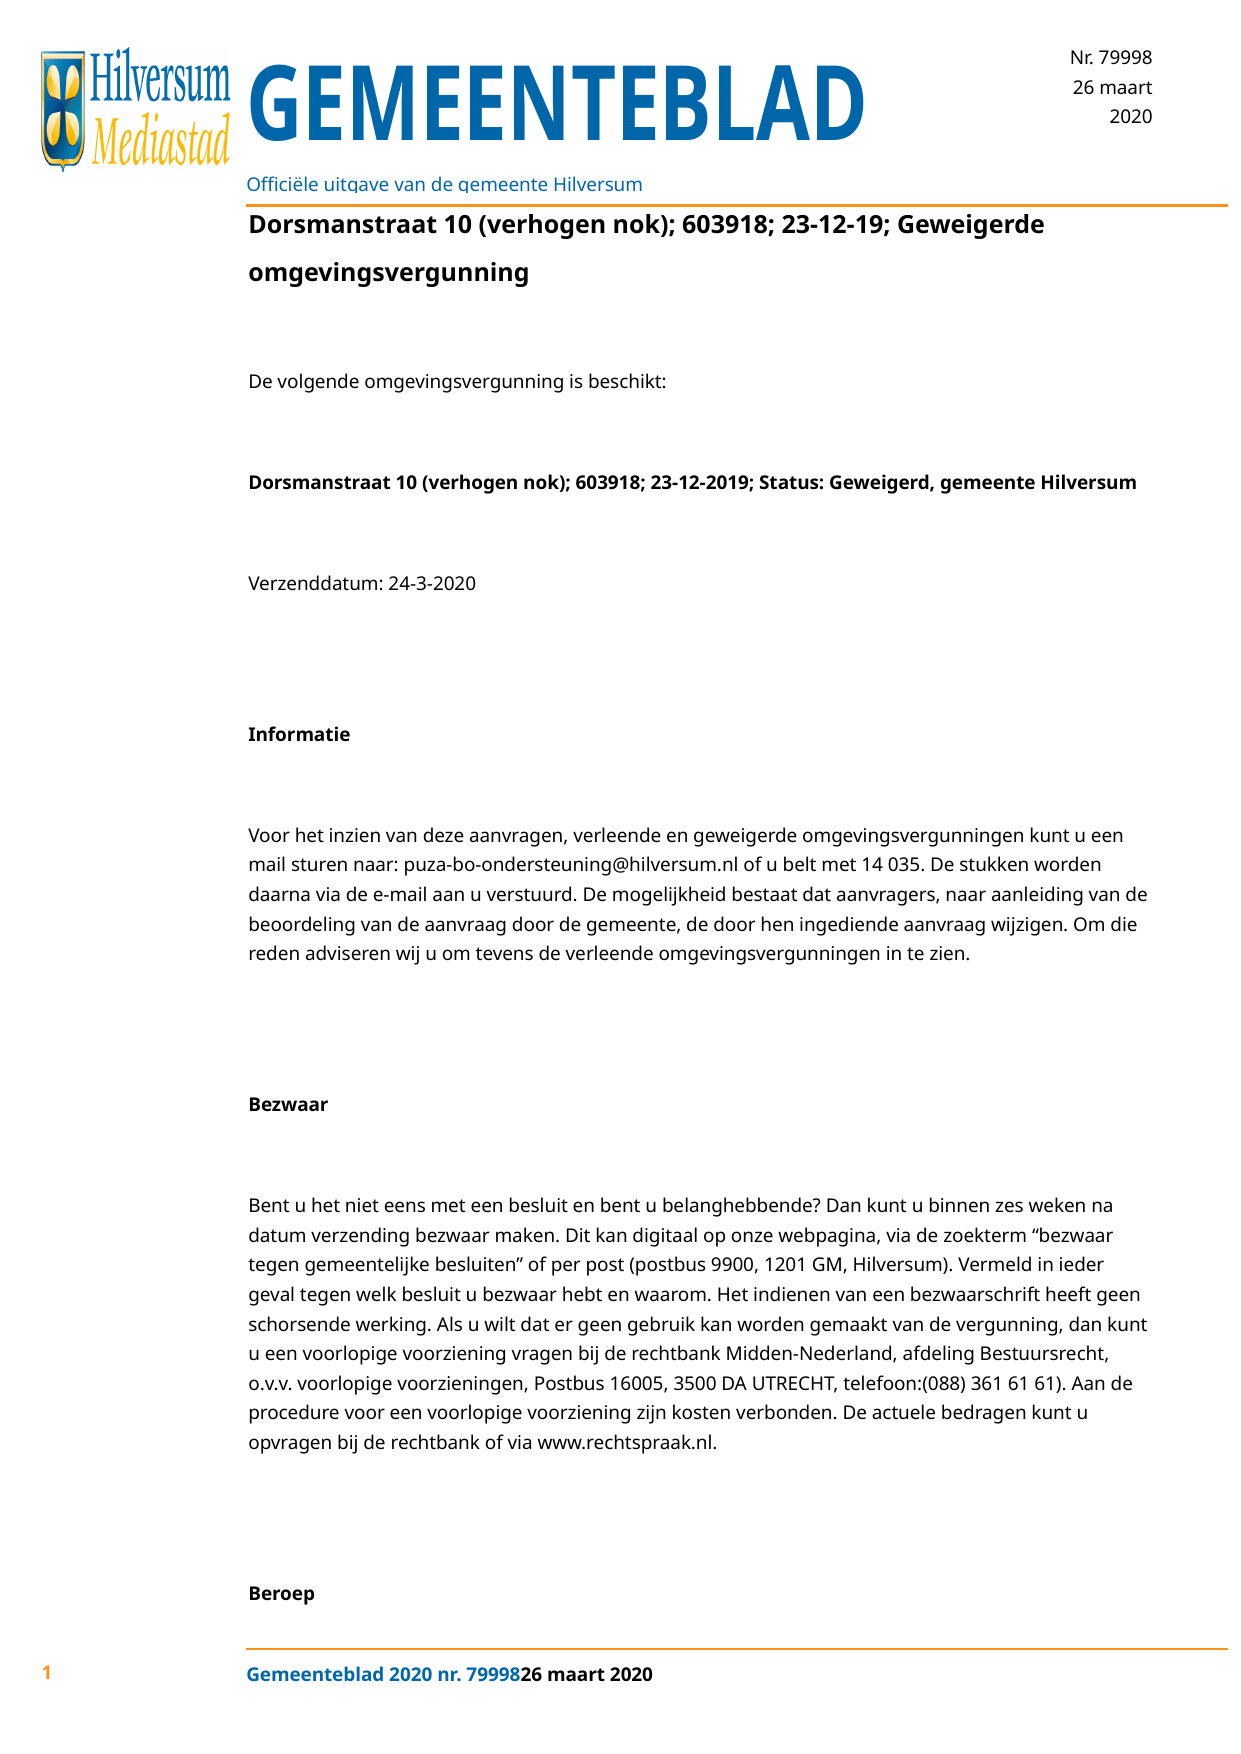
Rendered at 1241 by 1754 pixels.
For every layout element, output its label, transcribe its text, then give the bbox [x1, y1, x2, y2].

text Beroep [248, 1580, 1152, 1606]
text Bent u het niet eens met een besluit en bent u belanghebbende? Dan kunt u binnen zes weken na datum verzending bezwaar maken. Dit kan digitaal op onze webpagina, via de zoekterm “bezwaar tegen gemeentelijke besluiten” of per post (postbus 9900, 1201 GM, Hilversum). Vermeld in ieder geval tegen welk besluit u bezwaar hebt en waarom. Het indienen van een bezwaarschrift heeft geen schorsende werking. Als u wilt dat er geen gebruik kan worden gemaakt van de vergunning, dan kunt u een voorlopige voorziening vragen bij de rechtbank Midden-Nederland, afdeling Bestuursrecht, o.v.v. voorlopige voorzieningen, Postbus 16005, 3500 DA UTRECHT, telefoon:(088) 361 61 61). Aan de procedure voor een voorlopige voorziening zijn kosten verbonden. De actuele bedragen kunt u opvragen bij de rechtbank of via www.rechtspraak.nl. [248, 1192, 1152, 1455]
text Dorsmanstraat 10 (verhogen nok); 603918; 23-12-19; Geweigerde omgevingsvergunning [248, 207, 1152, 288]
text Informatie [248, 721, 1152, 747]
text De volgende omgevingsvergunning is beschikt: [248, 368, 1152, 394]
text Verzenddatum: 24-3-2020 [248, 570, 1152, 596]
picture [41, 47, 231, 172]
text Bezwaar [248, 1092, 1152, 1117]
text Voor het inzien van deze aanvragen, verleende en geweigerde omgevingsvergunningen kunt u een mail sturen naar: puza-bo-ondersteuning@hilversum.nl of u belt met 14 035. De stukken worden daarna via de e-mail aan u verstuurd. De mogelijkheid bestaat dat aanvragers, naar aanleiding van de beoordeling van de aanvraag door de gemeente, de door hen ingediende aanvraag wijzigen. Om die reden adviseren wij u om tevens de verleende omgevingsvergunningen in te zien. [248, 822, 1152, 966]
text Dorsmanstraat 10 (verhogen nok); 603918; 23-12-2019; Status: Geweigerd, gemeente Hilversum [248, 469, 1152, 495]
